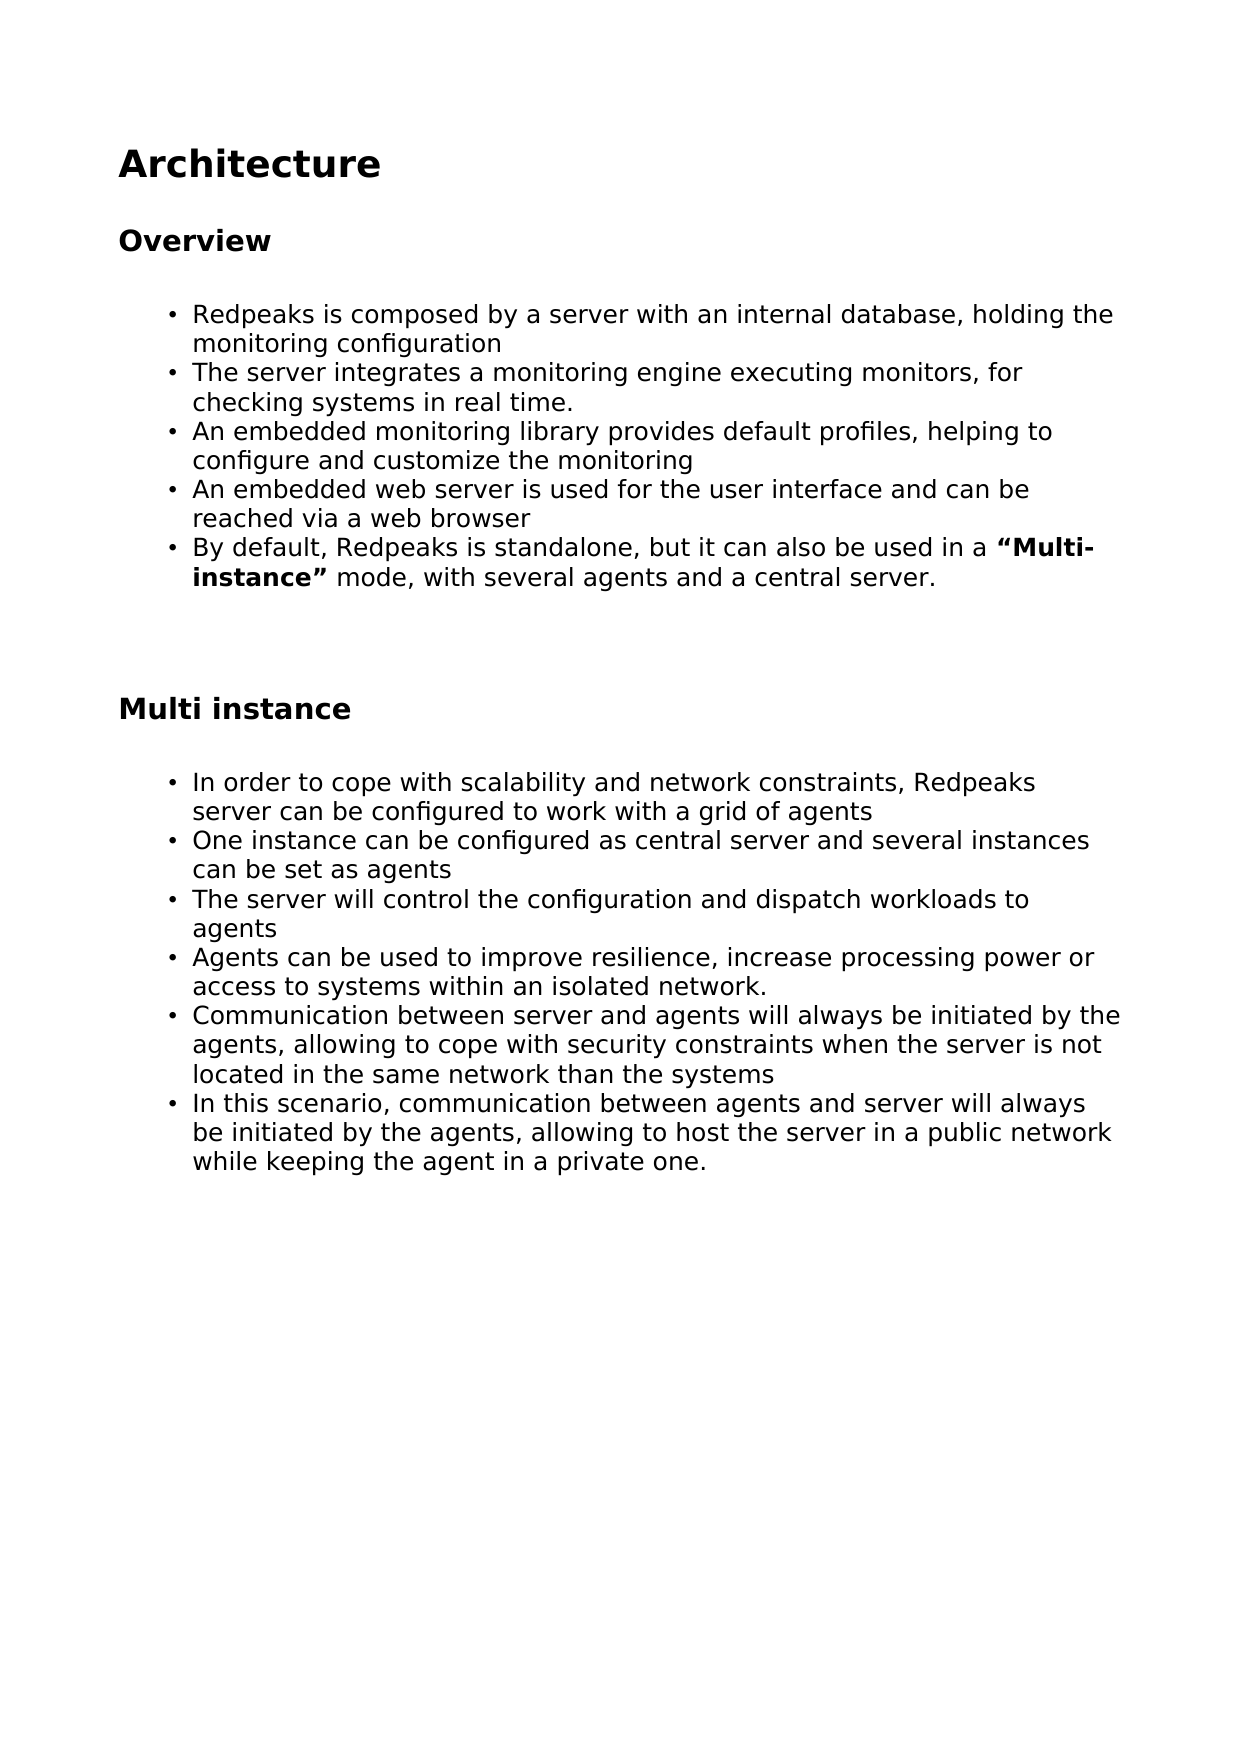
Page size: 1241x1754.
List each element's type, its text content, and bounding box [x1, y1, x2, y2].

list An embedded monitoring library provides default profiles, helping to configure and customize the monitoring [177, 417, 1122, 475]
list Agents can be used to improve resilience, increase processing power or access to systems within an isolated network. [177, 943, 1122, 1002]
list In order to cope with scalability and network constraints, Redpeaks server can be configured to work with a grid of agents [177, 768, 1122, 827]
list One instance can be configured as central server and several instances can be set as agents [177, 827, 1122, 885]
list Communication between server and agents will always be initiated by the agents, allowing to cope with security constraints when the server is not located in the same network than the systems [177, 1002, 1122, 1089]
subtitle Architecture [118, 143, 1122, 187]
list The server will control the configuration and dispatch workloads to agents [177, 885, 1122, 943]
subtitle Multi instance [118, 692, 1122, 726]
list The server integrates a monitoring engine executing monitors, for checking systems in real time. [177, 358, 1122, 417]
list In this scenario, communication between agents and server will always be initiated by the agents, allowing to host the server in a public network while keeping the agent in a private one. [177, 1089, 1122, 1177]
list By default, Redpeaks is standalone, but it can also be used in a “Multi-instance” mode, with several agents and a central server. [177, 533, 1122, 592]
list Redpeaks is composed by a server with an internal database, holding the monitoring configuration [177, 300, 1122, 358]
list An embedded web server is used for the user interface and can be reached via a web browser [177, 475, 1122, 533]
subtitle Overview [118, 224, 1122, 258]
